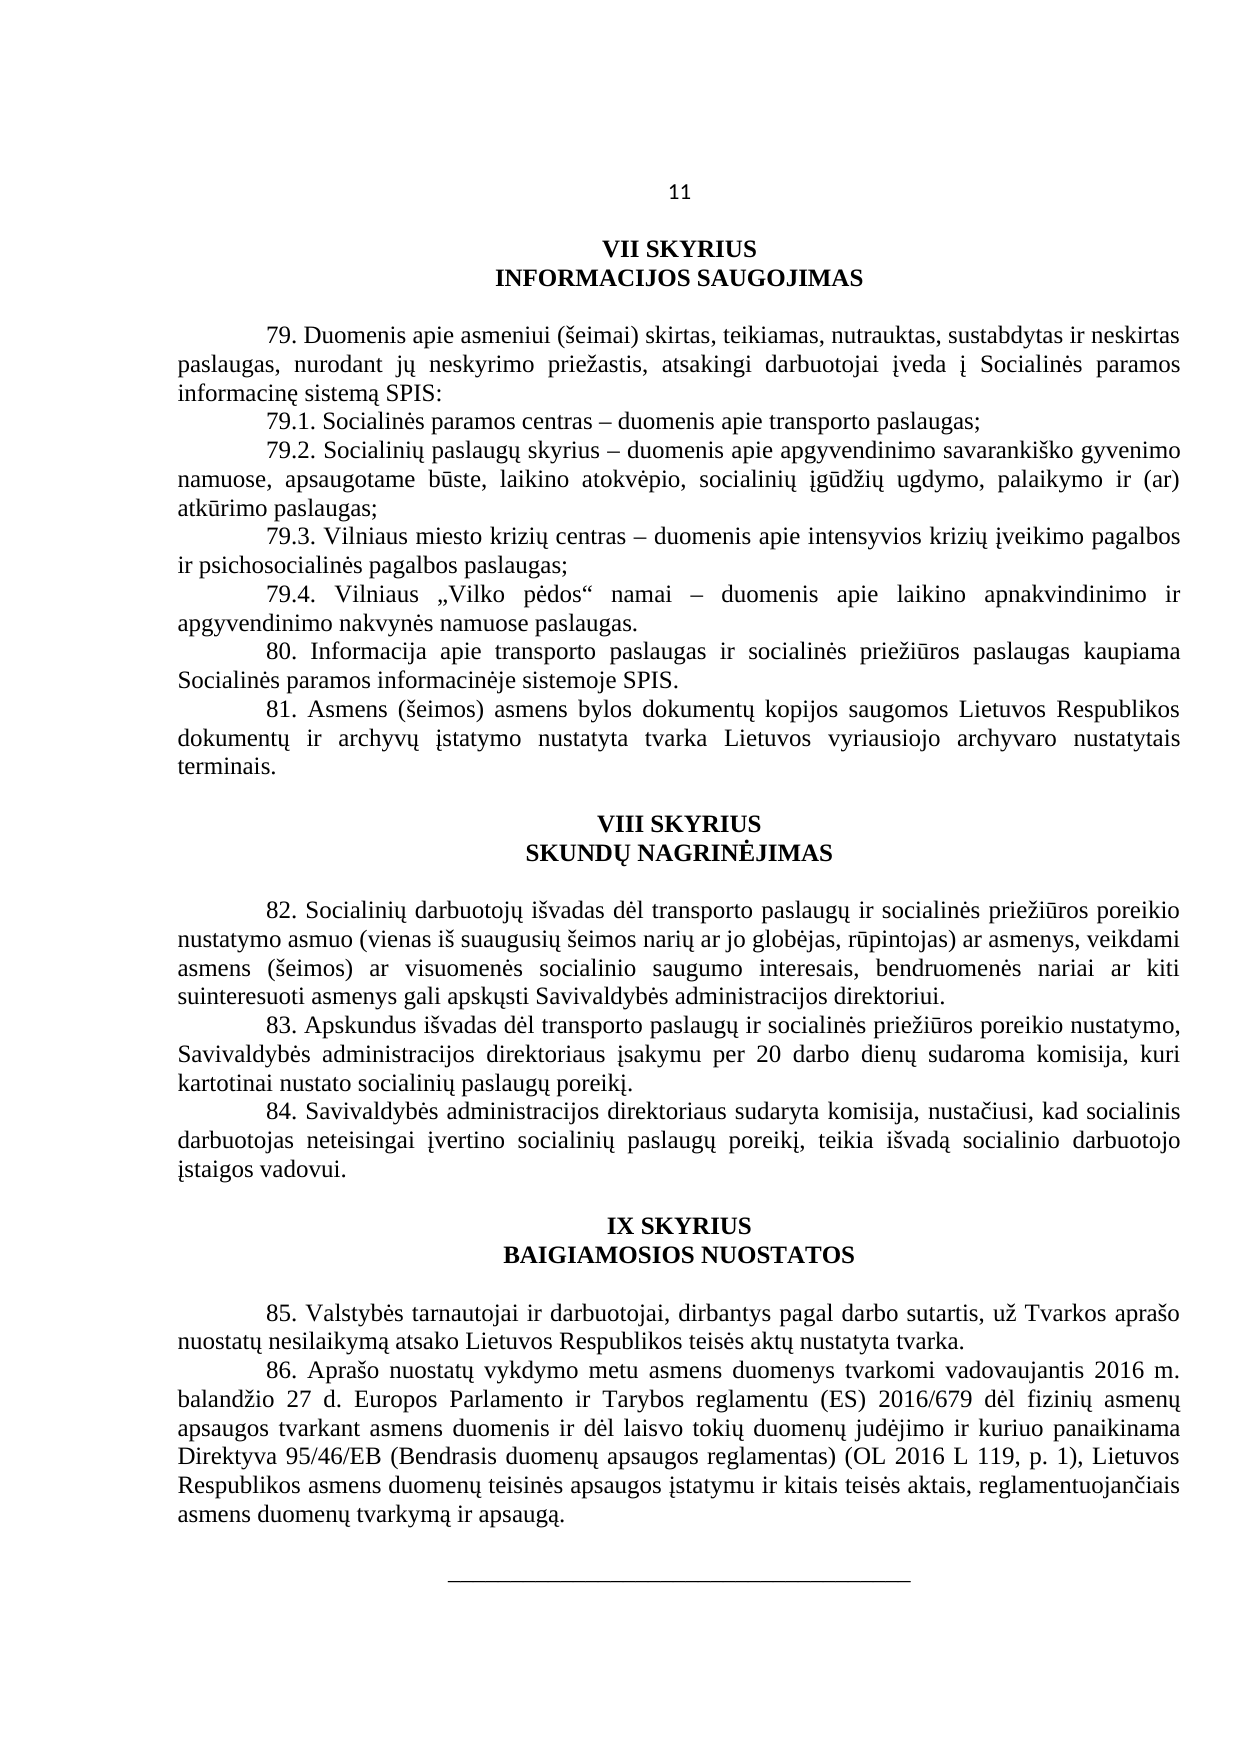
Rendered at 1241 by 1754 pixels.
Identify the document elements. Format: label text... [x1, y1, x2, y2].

text 82. Socialinių darbuotojų išvadas dėl transporto paslaugų ir socialinės priežiūros poreikio nustatymo asmuo (vienas iš suaugusių šeimos narių ar jo globėjas, rūpintojas) ar asmenys, veikdami asmens (šeimos) ar visuomenės socialinio saugumo interesais, bendruomenės nariai ar kiti suinteresuoti asmenys gali apskųsti Savivaldybės administracijos direktoriui. [177, 895, 1181, 1010]
text 81. Asmens (šeimos) asmens bylos dokumentų kopijos saugomos Lietuvos Respublikos dokumentų ir archyvų įstatymo nustatyta tvarka Lietuvos vyriausiojo archyvaro nustatytais terminais. [177, 694, 1181, 780]
text SKUNDŲ NAGRINĖJIMAS [177, 838, 1181, 866]
text 79.4. Vilniaus „Vilko pėdos“ namai – duomenis apie laikino apnakvindinimo ir apgyvendinimo nakvynės namuose paslaugas. [177, 579, 1181, 636]
text INFORMACIJOS SAUGOJIMAS [177, 263, 1181, 291]
text 84. Savivaldybės administracijos direktoriaus sudaryta komisija, nustačiusi, kad socialinis darbuotojas neteisingai įvertino socialinių paslaugų poreikį, teikia išvadą socialinio darbuotojo įstaigos vadovui. [177, 1096, 1181, 1183]
text 85. Valstybės tarnautojai ir darbuotojai, dirbantys pagal darbo sutartis, už Tvarkos aprašo nuostatų nesilaikymą atsako Lietuvos Respublikos teisės aktų nustatyta tvarka. [177, 1298, 1181, 1355]
text 86. Aprašo nuostatų vykdymo metu asmens duomenys tvarkomi vadovaujantis 2016 m. balandžio 27 d. Europos Parlamento ir Tarybos reglamentu (ES) 2016/679 dėl fizinių asmenų apsaugos tvarkant asmens duomenis ir dėl laisvo tokių duomenų judėjimo ir kuriuo panaikinama Direktyva 95/46/EB (Bendrasis duomenų apsaugos reglamentas) (OL 2016 L 119, p. 1), Lietuvos Respublikos asmens duomenų teisinės apsaugos įstatymu ir kitais teisės aktais, reglamentuojančiais asmens duomenų tvarkymą ir apsaugą. [177, 1355, 1181, 1528]
text VIII SKYRIUS [177, 809, 1181, 838]
text VII SKYRIUS [177, 234, 1181, 263]
text 79.1. Socialinės paramos centras – duomenis apie transporto paslaugas; [177, 406, 1181, 435]
text IX SKYRIUS [177, 1211, 1181, 1240]
text _____________________________________ [177, 1556, 1181, 1585]
text 79.2. Socialinių paslaugų skyrius – duomenis apie apgyvendinimo savarankiško gyvenimo namuose, apsaugotame būste, laikino atokvėpio, socialinių įgūdžių ugdymo, palaikymo ir (ar) atkūrimo paslaugas; [177, 435, 1181, 521]
text 79.3. Vilniaus miesto krizių centras – duomenis apie intensyvios krizių įveikimo pagalbos ir psichosocialinės pagalbos paslaugas; [177, 521, 1181, 579]
text BAIGIAMOSIOS NUOSTATOS [177, 1240, 1181, 1269]
text 79. Duomenis apie asmeniui (šeimai) skirtas, teikiamas, nutrauktas, sustabdytas ir neskirtas paslaugas, nurodant jų neskyrimo priežastis, atsakingi darbuotojai įveda į Socialinės paramos informacinę sistemą SPIS: [177, 320, 1181, 406]
text 80. Informacija apie transporto paslaugas ir socialinės priežiūros paslaugas kaupiama Socialinės paramos informacinėje sistemoje SPIS. [177, 636, 1181, 694]
text 83. Apskundus išvadas dėl transporto paslaugų ir socialinės priežiūros poreikio nustatymo, Savivaldybės administracijos direktoriaus įsakymu per 20 darbo dienų sudaroma komisija, kuri kartotinai nustato socialinių paslaugų poreikį. [177, 1010, 1181, 1096]
